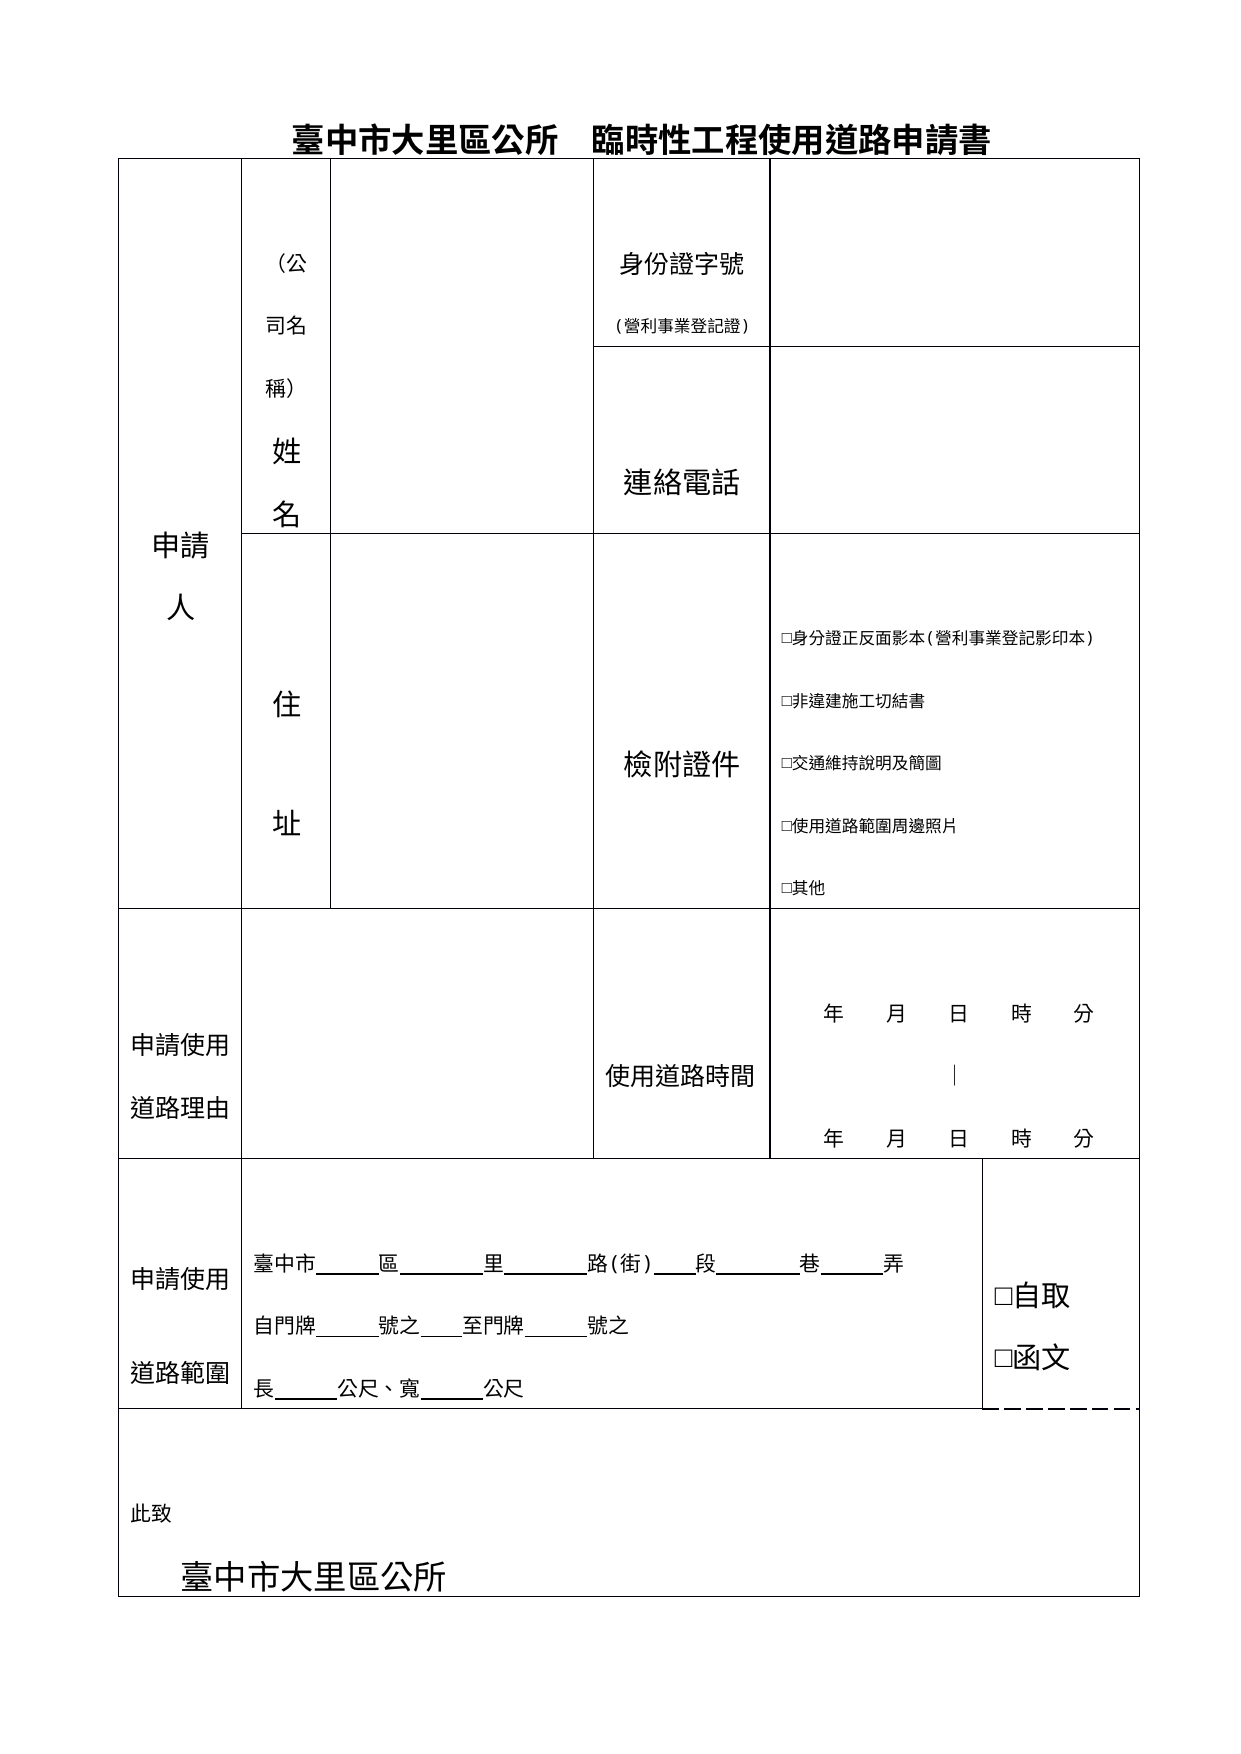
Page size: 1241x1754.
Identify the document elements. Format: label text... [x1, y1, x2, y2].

table_header [331, 159, 593, 533]
table_header 申請人 [119, 159, 241, 908]
table_cell 連絡電話 [594, 347, 769, 533]
table_cell 住 址 [242, 534, 330, 908]
table_cell 此致 臺中市大里區公所 [119, 1408, 1139, 1596]
table_cell 檢附證件 [594, 534, 769, 908]
table_cell □自取 □函文 [983, 1159, 1139, 1408]
table_cell [242, 909, 593, 1158]
table_cell 臺中市 區 里 路(街) 段 巷 弄 自門牌 號之 至門牌 號之 長 公尺、寬 公尺 [242, 1159, 982, 1408]
table_cell [771, 347, 1139, 533]
table_header 身份證字號 (營利事業登記證) [594, 159, 769, 346]
text 臺中市大里區公所 臨時性工程使用道路申請書 [143, 96, 1140, 158]
table_header （公司名稱） 姓名 [242, 159, 330, 533]
table_cell [331, 534, 593, 908]
table_header [771, 159, 1139, 346]
table_cell 年 月 日 時 分 ｜ 年 月 日 時 分 [771, 909, 1139, 1158]
table_cell 申請使用道路理由 [119, 909, 241, 1158]
table_cell □身分證正反面影本(營利事業登記影印本) □非違建施工切結書 □交通維持說明及簡圖 □使用道路範圍周邊照片 □其他 [771, 534, 1139, 908]
table_cell 使用道路時間 [594, 909, 769, 1158]
table_cell 申請使用 道路範圍 [119, 1159, 241, 1408]
